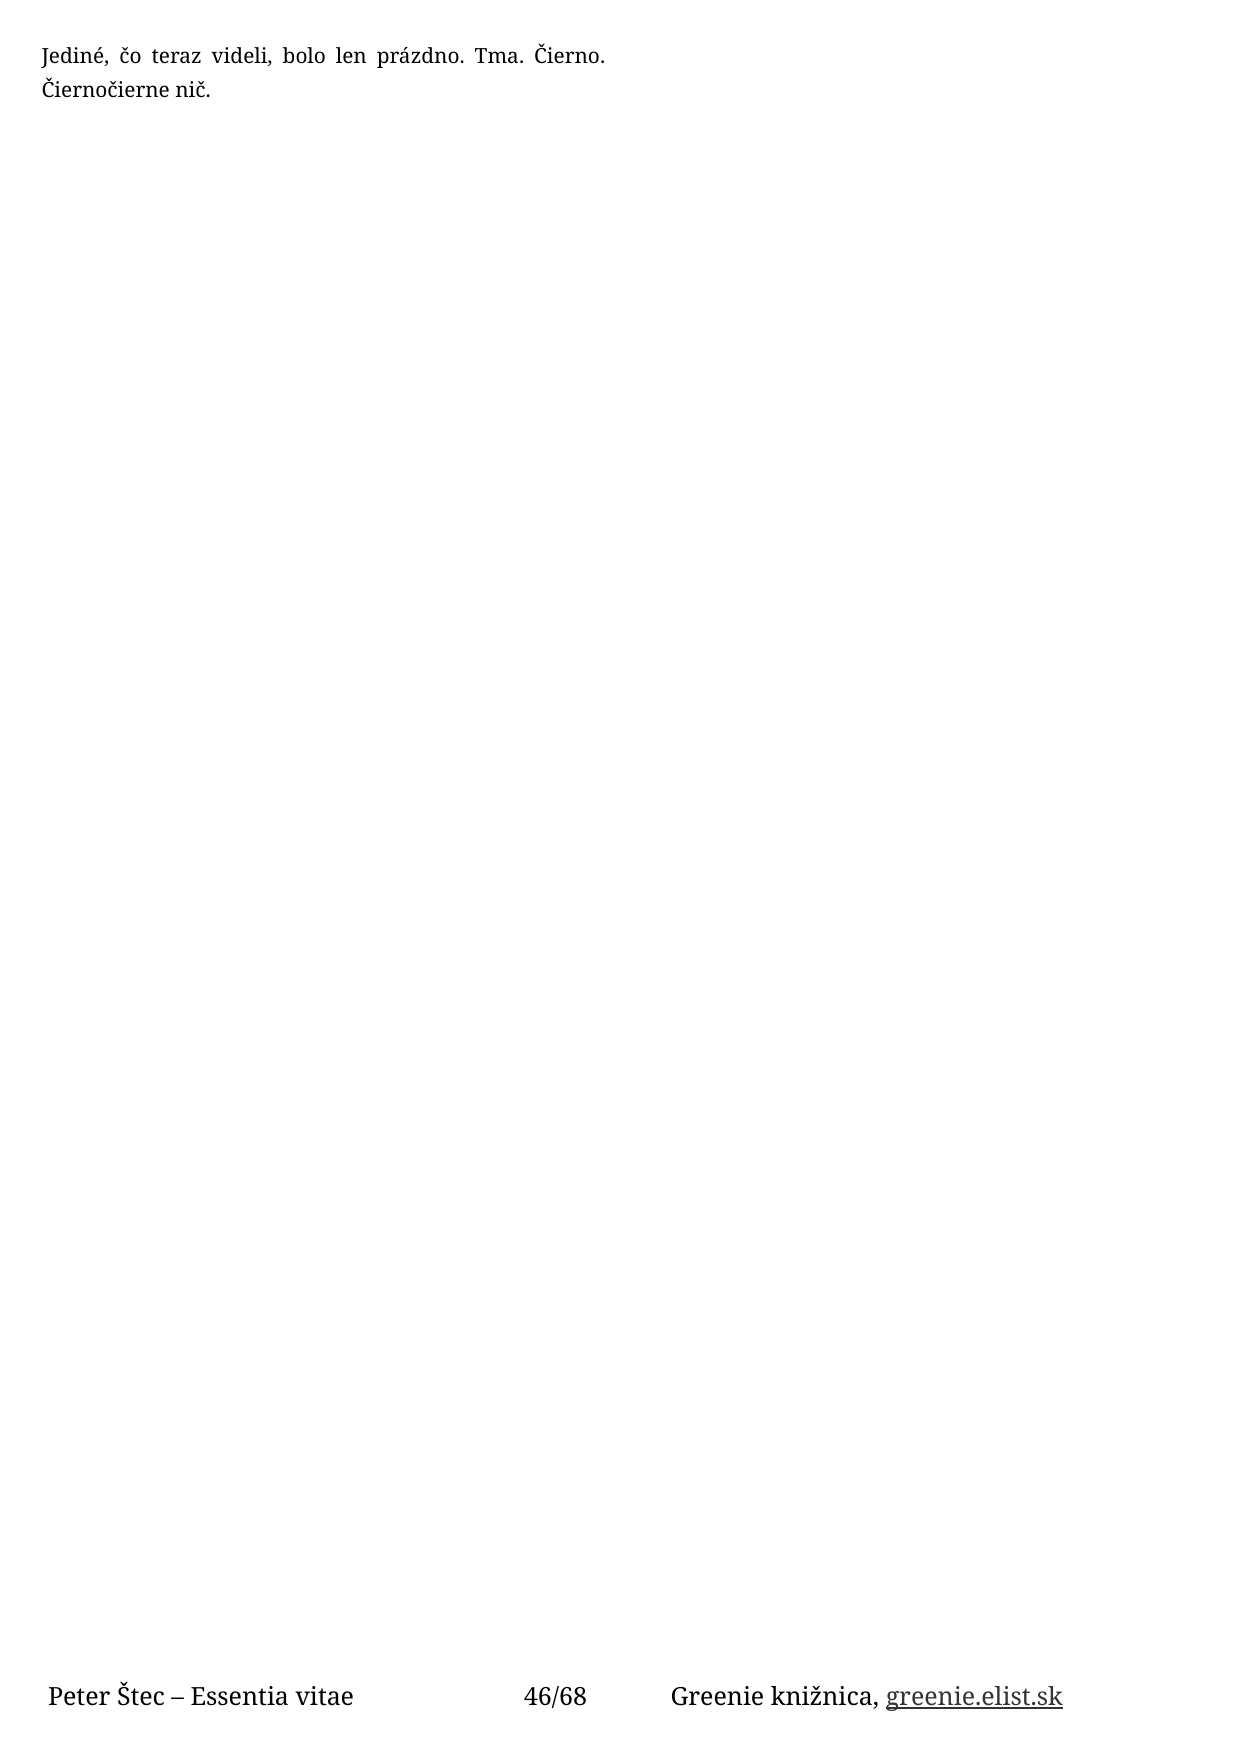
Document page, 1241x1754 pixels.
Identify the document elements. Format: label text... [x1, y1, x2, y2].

text Jediné, čo teraz videli, bolo len prázdno. Tma. Čierno. Čiernočierne nič. [41, 41, 605, 104]
